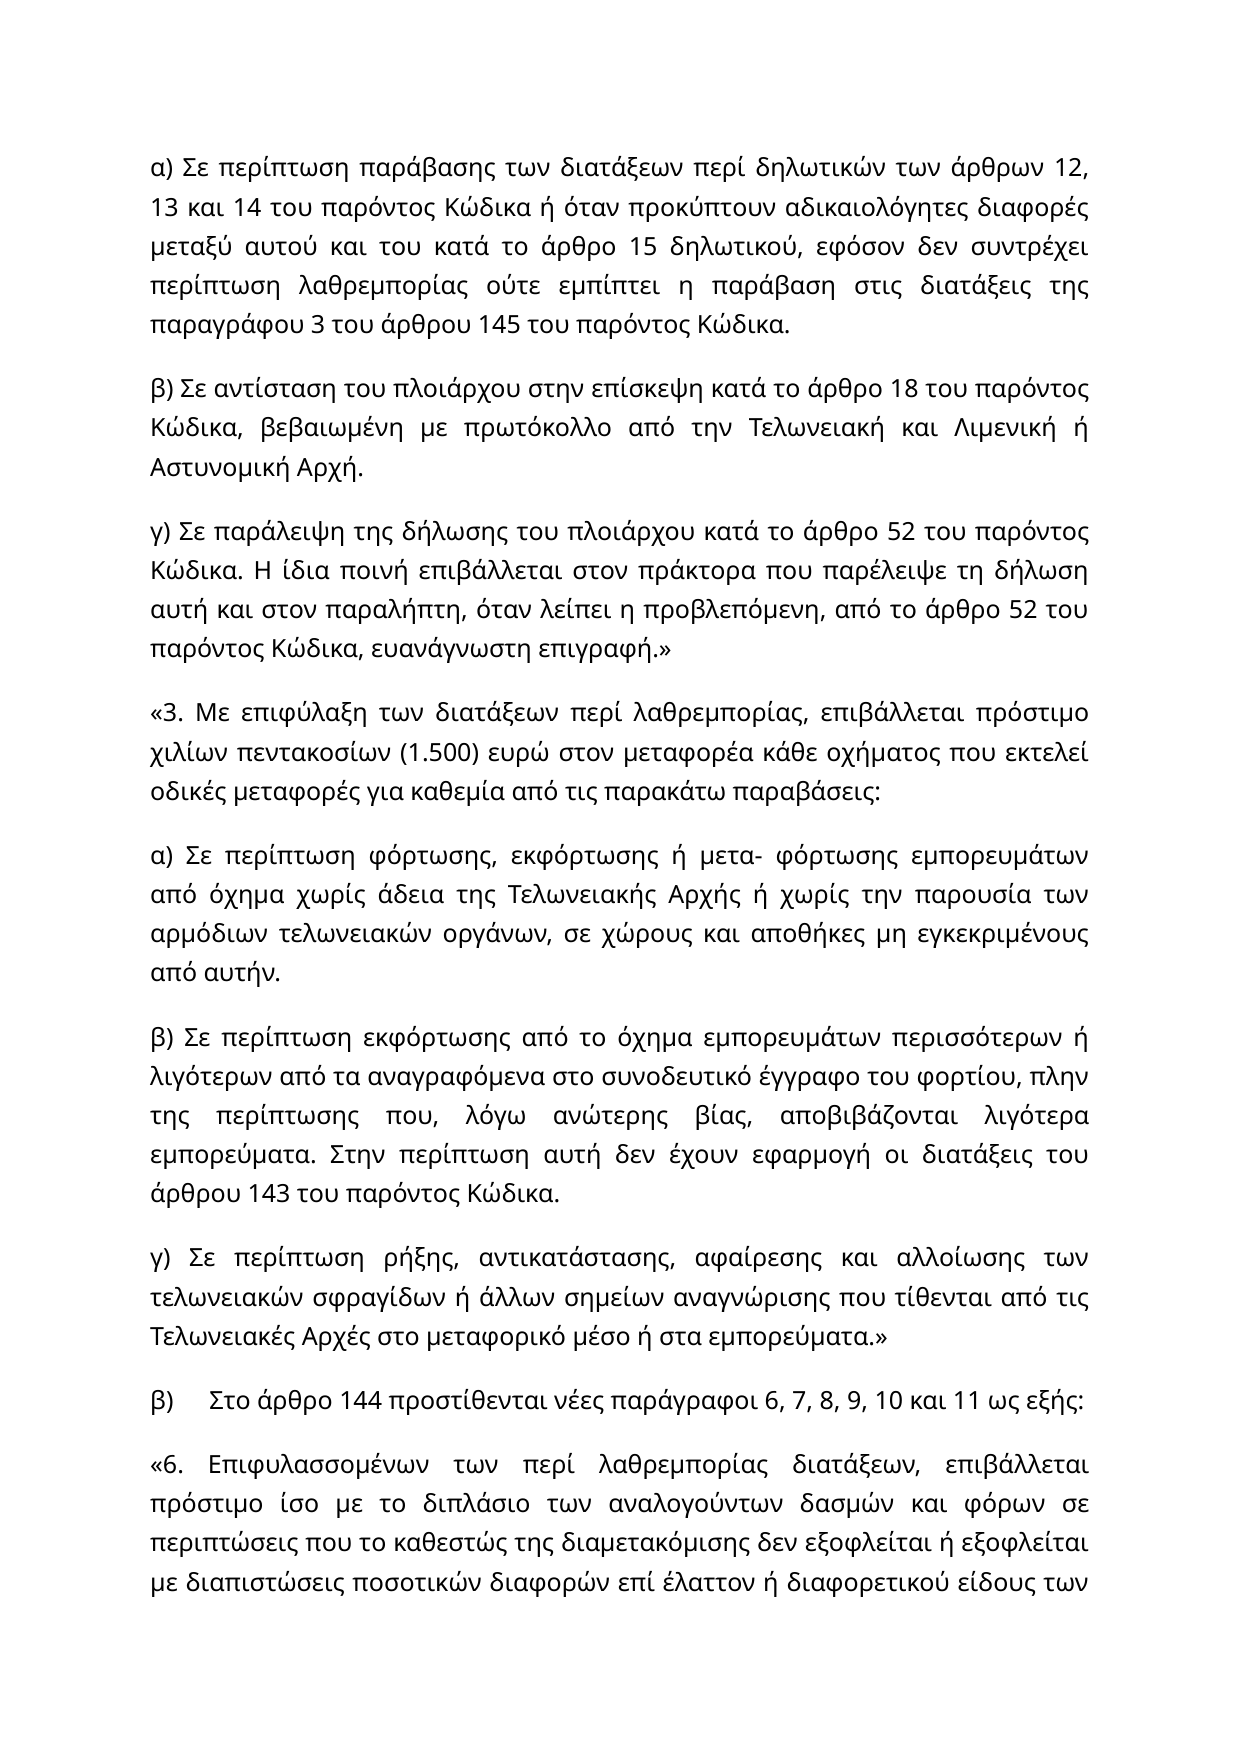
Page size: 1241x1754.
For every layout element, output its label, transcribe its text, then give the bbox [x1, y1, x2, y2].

text «3. Με επιφύλαξη των διατάξεων περί λαθρεμπορίας, επιβάλλεται πρόστιμο χιλίων πεντακοσίων (1.500) ευρώ στον μεταφορέα κάθε οχήματος που εκτελεί οδικές μεταφορές για καθεμία από τις παρακάτω παραβάσεις: [150, 695, 1090, 807]
text β) Σε αντίσταση του πλοιάρχου στην επίσκεψη κατά το άρθρο 18 του παρόντος Κώδικα, βεβαιωμένη με πρωτόκολλο από την Τελωνειακή και Λιμενική ή Αστυνομική Αρχή. [150, 371, 1090, 483]
text α) Σε περίπτωση φόρτωσης, εκφόρτωσης ή μετα- φόρτωσης εμπορευμάτων από όχημα χωρίς άδεια της Τελωνειακής Αρχής ή χωρίς την παρουσία των αρμόδιων τελωνειακών οργάνων, σε χώρους και αποθήκες μη εγκεκριμένους από αυτήν. [150, 837, 1090, 989]
list β) Στο άρθρο 144 προστίθενται νέες παράγραφοι 6, 7, 8, 9, 10 και 11 ως εξής: [150, 1382, 1090, 1417]
text «6. Επιφυλασσομένων των περί λαθρεμπορίας διατάξεων, επιβάλλεται πρόστιμο ίσο με το διπλάσιο των αναλογούντων δασμών και φόρων σε περιπτώσεις που το καθεστώς της διαμετακόμισης δεν εξοφλείται ή εξοφλείται με διαπιστώσεις ποσοτικών διαφορών επί έλαττον ή διαφορετικού είδους των [150, 1447, 1090, 1598]
text β) Σε περίπτωση εκφόρτωσης από το όχημα εμπορευμάτων περισσότερων ή λιγότερων από τα αναγραφόμενα στο συνοδευτικό έγγραφο του φορτίου, πλην της περίπτωσης που, λόγω ανώτερης βίας, αποβιβάζονται λιγότερα εμπορεύματα. Στην περίπτωση αυτή δεν έχουν εφαρμογή οι διατάξεις του άρθρου 143 του παρόντος Κώδικα. [150, 1019, 1090, 1210]
text γ) Σε παράλειψη της δήλωσης του πλοιάρχου κατά το άρθρο 52 του παρόντος Κώδικα. Η ίδια ποινή επιβάλλεται στον πράκτορα που παρέλειψε τη δήλωση αυτή και στον παραλήπτη, όταν λείπει η προβλεπόμενη, από το άρθρο 52 του παρόντος Κώδικα, ευανάγνωστη επιγραφή.» [150, 513, 1090, 665]
text γ) Σε περίπτωση ρήξης, αντικατάστασης, αφαίρεσης και αλλοίωσης των τελωνειακών σφραγίδων ή άλλων σημείων αναγνώρισης που τίθενται από τις Τελωνειακές Αρχές στο μεταφορικό μέσο ή στα εμπορεύματα.» [150, 1240, 1090, 1352]
text α) Σε περίπτωση παράβασης των διατάξεων περί δηλωτικών των άρθρων 12, 13 και 14 του παρόντος Κώδικα ή όταν προκύπτουν αδικαιολόγητες διαφορές μεταξύ αυτού και του κατά το άρθρο 15 δηλωτικού, εφόσον δεν συντρέχει περίπτωση λαθρεμπορίας ούτε εμπίπτει η παράβαση στις διατάξεις της παραγράφου 3 του άρθρου 145 του παρόντος Κώδικα. [150, 150, 1090, 341]
